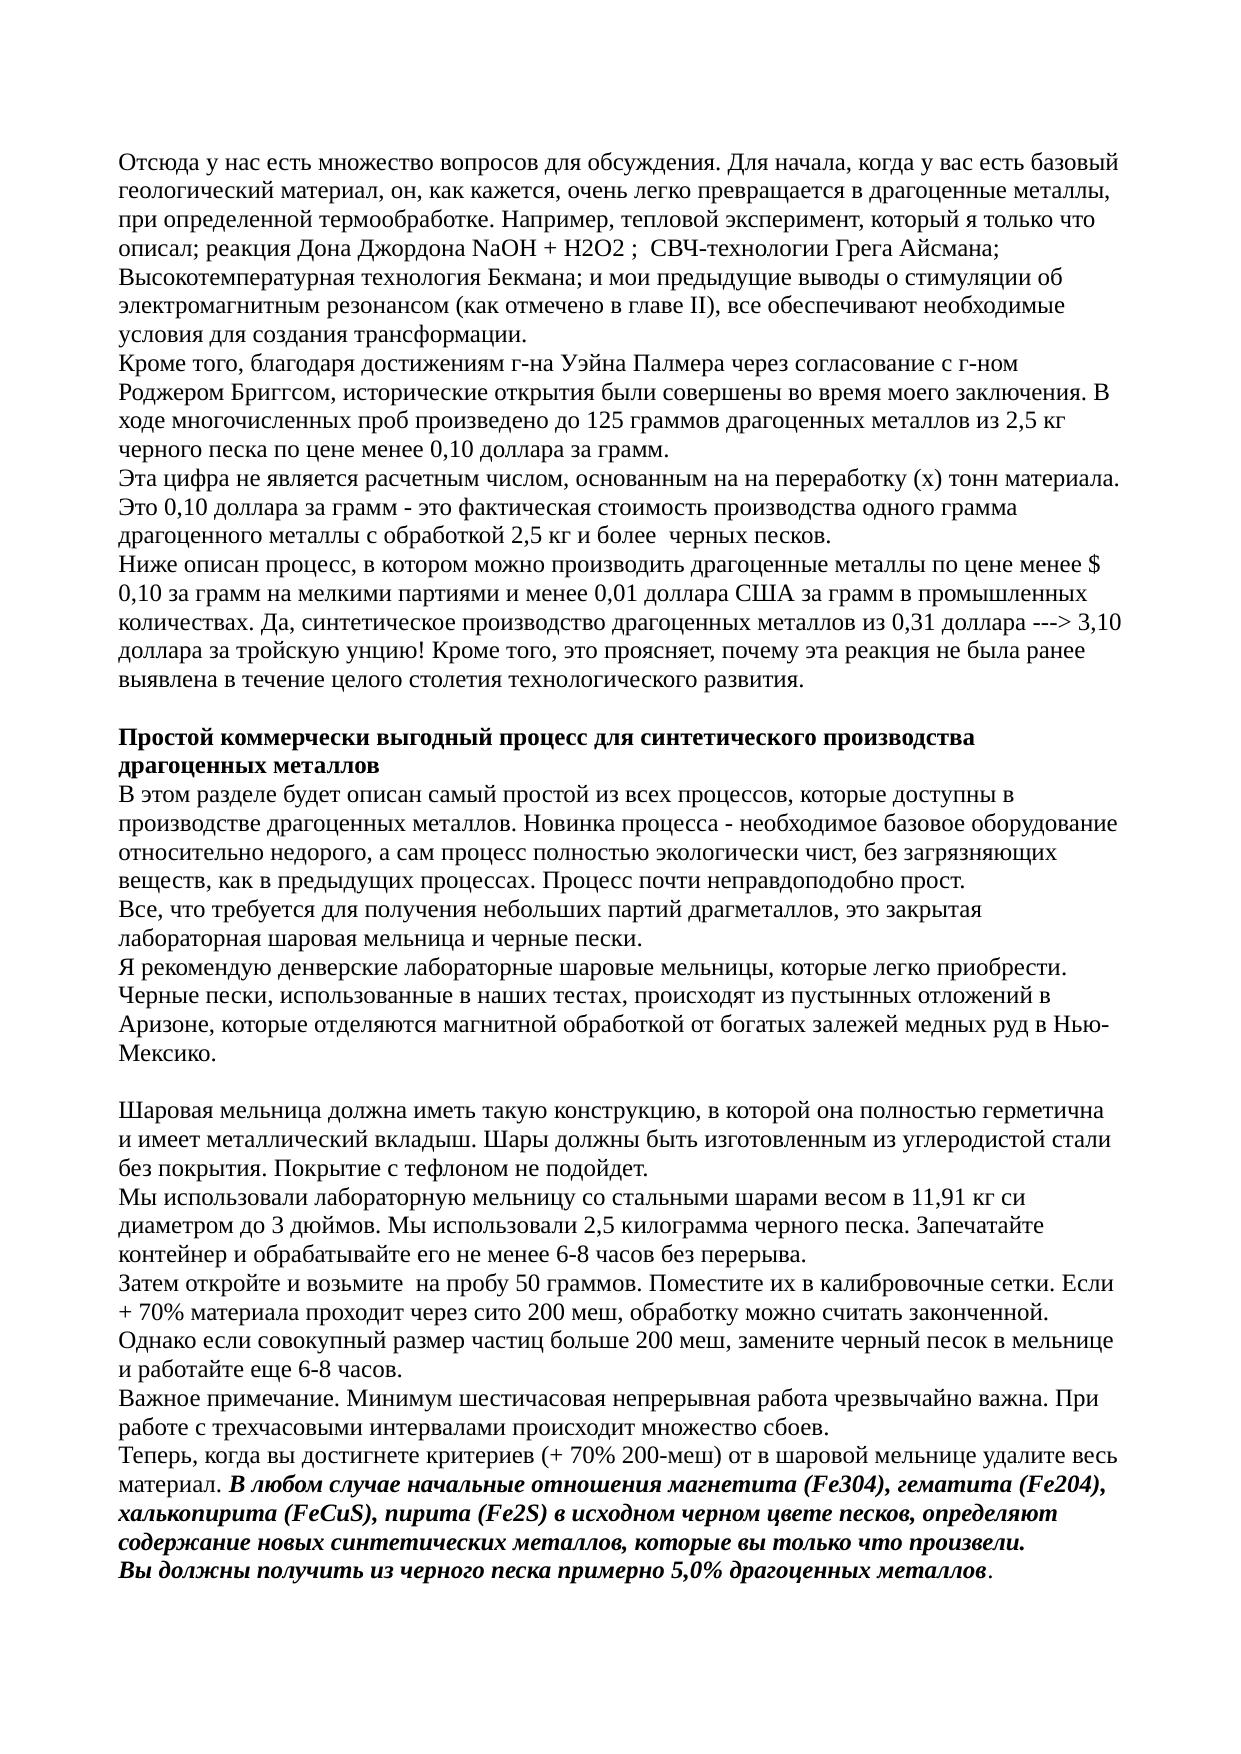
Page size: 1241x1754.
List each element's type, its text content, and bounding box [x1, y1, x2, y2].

text Эта цифра не является расчетным числом, основанным на на переработку (x) тонн материала. Это 0,10 доллара за грамм - это фактическая стоимость производства одного грамма драгоценного металлы с обработкой 2,5 кг и более черных песков. [118, 463, 1122, 549]
text Я рекомендую денверские лабораторные шаровые мельницы, которые легко приобрести. Черные пески, использованные в наших тестах, происходят из пустынных отложений в Аризоне, которые отделяются магнитной обработкой от богатых залежей медных руд в Нью-Мексико. [118, 952, 1122, 1067]
text Отсюда у нас есть множество вопросов для обсуждения. Для начала, когда у вас есть базовый геологический материал, он, как кажется, очень легко превращается в драгоценные металлы, при определенной термообработке. Например, тепловой эксперимент, который я только что описал; реакция Дона Джордона NaOH + H2O2 ; СВЧ-технологии Грега Айсмана; Высокотемпературная технология Бекмана; и мои предыдущие выводы о стимуляции об электромагнитным резонансом (как отмечено в главе II), все обеспечивают необходимые условия для создания трансформации. [118, 147, 1122, 348]
text Шаровая мельница должна иметь такую ​​конструкцию, в которой она полностью герметична и имеет металлический вкладыш. Шары должны быть изготовленным из углеродистой стали без покрытия. Покрытие с тефлоном не подойдет. [118, 1096, 1122, 1182]
text Важное примечание. Минимум шестичасовая непрерывная работа чрезвычайно важна. При работе с трехчасовыми интервалами происходит множество сбоев. [118, 1383, 1122, 1441]
text Все, что требуется для получения небольших партий драгметаллов, это закрытая лабораторная шаровая мельница и черные пески. [118, 894, 1122, 952]
text Затем откройте и возьмите на пробу 50 граммов. Поместите их в калибровочные сетки. Если + 70% материала проходит через сито 200 меш, обработку можно считать законченной. Однако если совокупный размер частиц больше 200 меш, замените черный песок в мельнице и работайте еще 6-8 часов. [118, 1268, 1122, 1383]
text Ниже описан процесс, в котором можно производить драгоценные металлы по цене менее $ 0,10 за грамм на мелкими партиями и менее 0,01 доллара США за грамм в промышленных количествах. Да, синтетическое производство драгоценных металлов из 0,31 доллара ---> 3,10 доллара за тройскую унцию! Кроме того, это проясняет, почему эта реакция не была ранее выявлена в течение целого столетия технологического развития. [118, 549, 1122, 693]
text Кроме того, благодаря достижениям г-на Уэйна Палмера через согласование с г-ном Роджером Бриггсом, исторические открытия были совершены во время моего заключения. В ходе многочисленных проб произведено до 125 граммов драгоценных металлов из 2,5 кг черного песка по цене менее 0,10 доллара за грамм. [118, 348, 1122, 463]
text Теперь, когда вы достигнете критериев (+ 70% 200-меш) от в шаровой мельнице удалите весь материал. В любом случае начальные отношения магнетита (Fe304), гематита (Fe204), халькопирита (FeCuS), пирита (Fe2S) в исходном черном цвете песков, определяют содержание новых синтетических металлов, которые вы только что произвели. [118, 1441, 1122, 1556]
text В этом разделе будет описан самый простой из всех процессов, которые доступны в производстве драгоценных металлов. Новинка процесса - необходимое базовое оборудование относительно недорого, а сам процесс полностью экологически чист, без загрязняющих веществ, как в предыдущих процессах. Процесс почти неправдоподобно прост. [118, 779, 1122, 894]
text Мы использовали лабораторную мельницу со стальными шарами весом в 11,91 кг си диаметром до 3 дюймов. Мы использовали 2,5 килограмма черного песка. Запечатайте контейнер и обрабатывайте его не менее 6-8 часов без перерыва. [118, 1182, 1122, 1268]
text Вы должны получить из черного песка примерно 5,0% драгоценных металлов. [118, 1556, 1122, 1584]
text Простой коммерчески выгодный процесс для синтетического производства драгоценных металлов [118, 722, 1122, 779]
